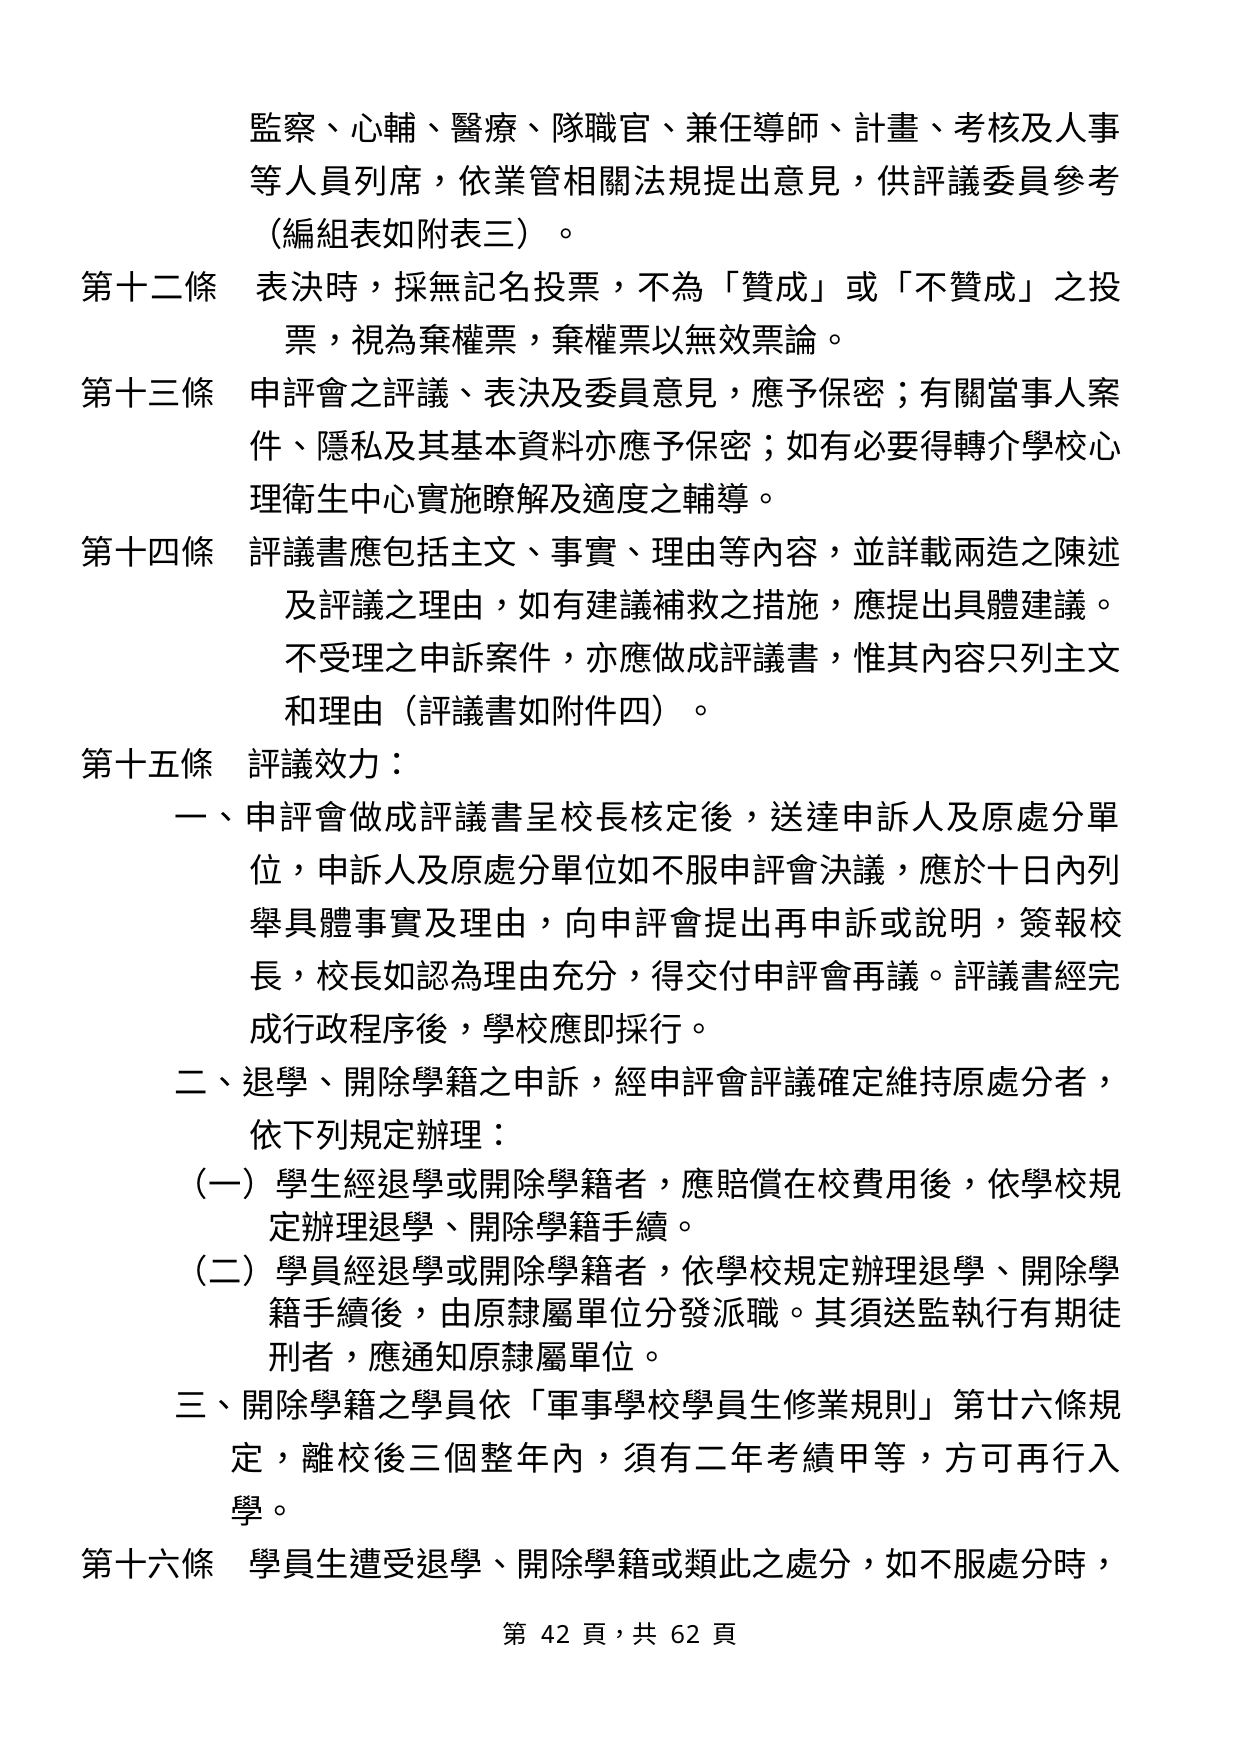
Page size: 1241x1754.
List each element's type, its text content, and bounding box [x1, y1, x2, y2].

text 三、開除學籍之學員依「軍事學校學員生修業規則」第廿六條規定，離校後三個整年內，須有二年考績甲等，方可再行入學。 [174, 1379, 1122, 1533]
text 第十五條 評議效力： [81, 738, 1122, 786]
text 監察、心輔、醫療、隊職官、兼任導師、計畫、考核及人事等人員列席，依業管相關法規提出意見，供評議委員參考（編組表如附表三）。 [81, 101, 1122, 256]
text （一）學生經退學或開除學籍者，應賠償在校費用後，依學校規定辦理退學、開除學籍手續。 [174, 1162, 1122, 1249]
text 二、退學、開除學籍之申訴，經申評會評議確定維持原處分者，依下列規定辦理： [174, 1056, 1122, 1157]
text 一、申評會做成評議書呈校長核定後，送達申訴人及原處分單位，申訴人及原處分單位如不服申評會決議，應於十日內列舉具體事實及理由，向申評會提出再申訴或說明，簽報校長，校長如認為理由充分，得交付申評會再議。評議書經完成行政程序後，學校應即採行。 [174, 791, 1122, 1051]
text 第十二條 表決時，採無記名投票，不為「贊成」或「不贊成」之投票，視為棄權票，棄權票以無效票論。 [81, 261, 1122, 362]
text 第十三條 申評會之評議、表決及委員意見，應予保密；有關當事人案件、隱私及其基本資料亦應予保密；如有必要得轉介學校心理衛生中心實施瞭解及適度之輔導。 [81, 367, 1122, 521]
text 第十四條 評議書應包括主文、事實、理由等內容，並詳載兩造之陳述及評議之理由，如有建議補救之措施，應提出具體建議。不受理之申訴案件，亦應做成評議書，惟其內容只列主文和理由（評議書如附件四）。 [81, 526, 1122, 733]
text 第十六條 學員生遭受退學、開除學籍或類此之處分，如不服處分時， [81, 1538, 1122, 1586]
text （二）學員經退學或開除學籍者，依學校規定辦理退學、開除學籍手續後，由原隸屬單位分發派職。其須送監執行有期徒刑者，應通知原隸屬單位。 [174, 1249, 1122, 1379]
